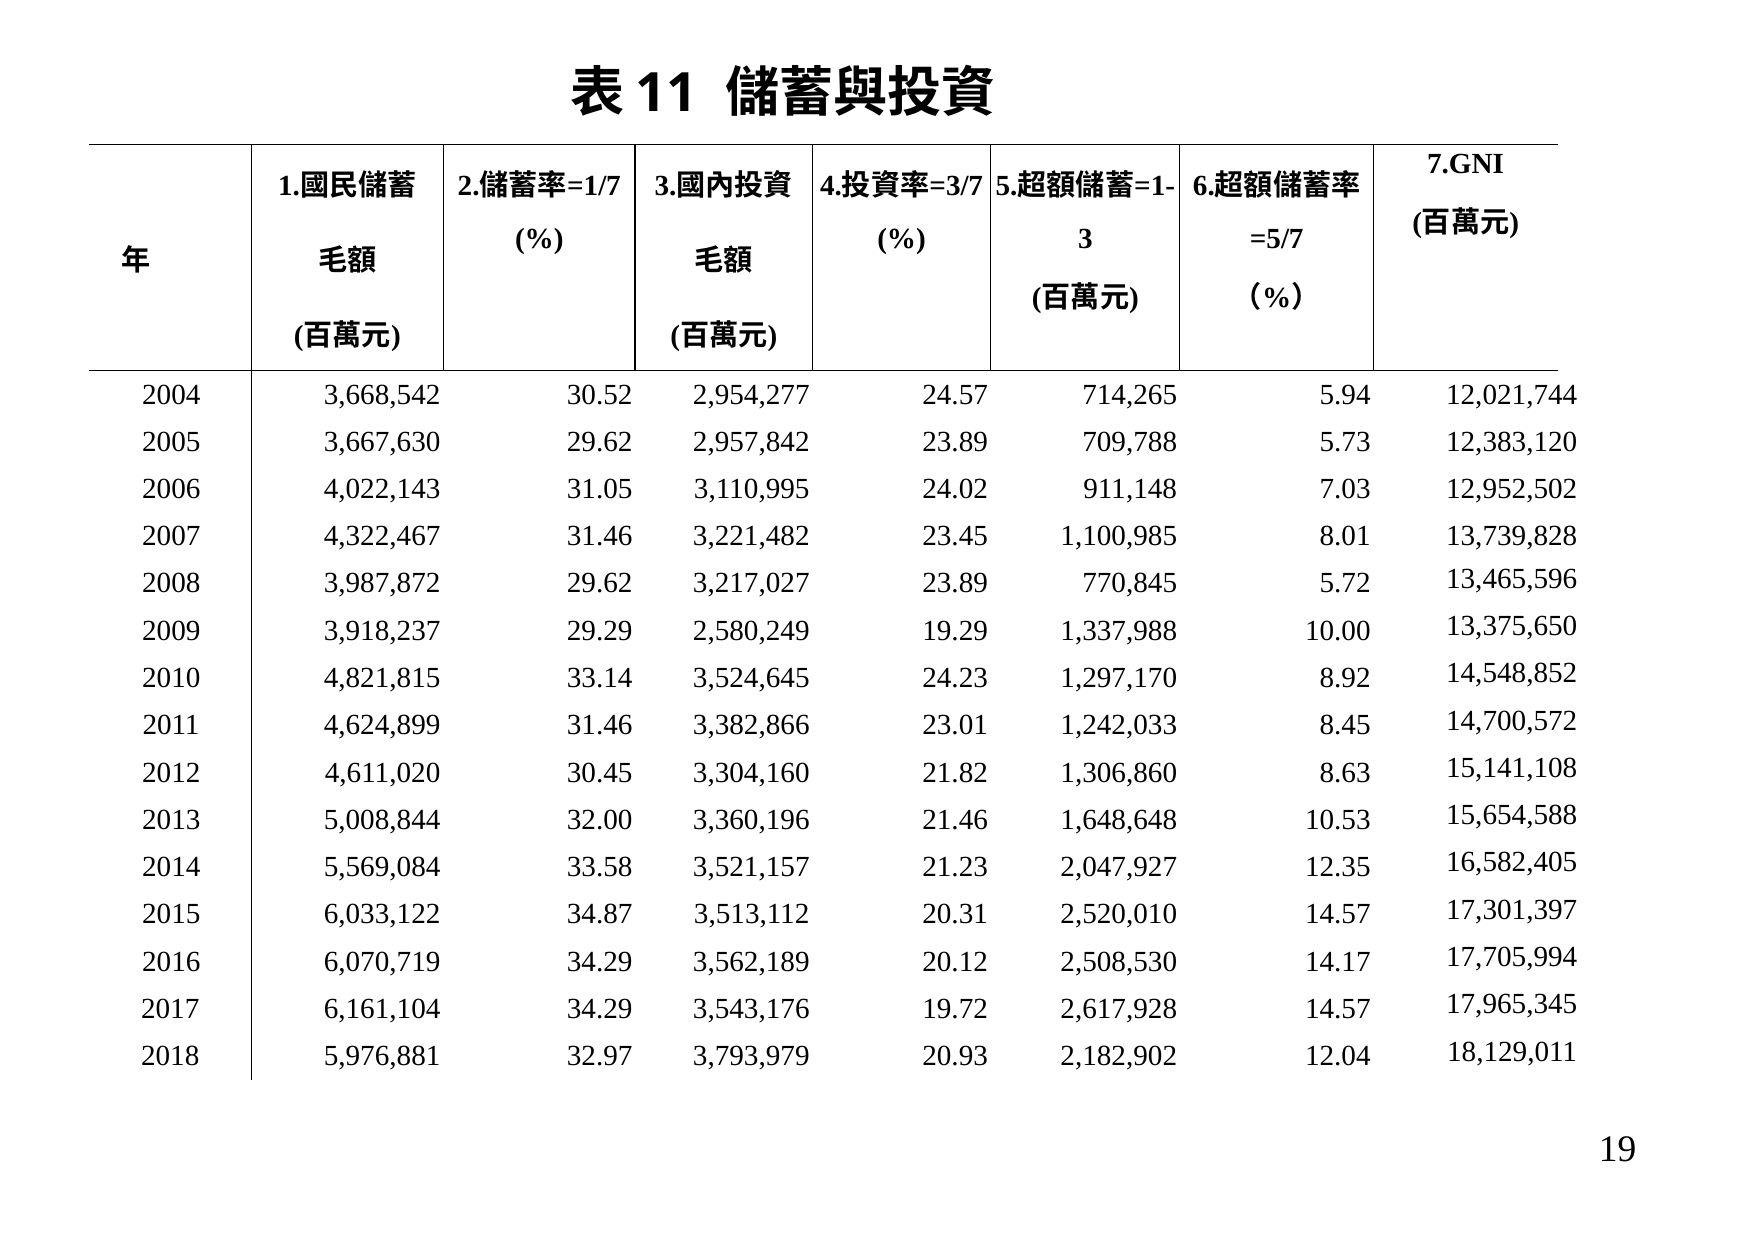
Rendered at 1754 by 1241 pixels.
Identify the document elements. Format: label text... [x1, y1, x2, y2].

table_cell 4,821,815 [252, 654, 443, 701]
table_cell 2,047,927 [991, 843, 1179, 890]
table_cell 2,520,010 [991, 890, 1179, 938]
table_header 1.國民儲蓄 毛額 (百萬元) [252, 145, 443, 370]
table_cell 3,217,027 [635, 559, 812, 607]
table_cell 34.29 [443, 938, 635, 985]
table_cell 2012 [89, 749, 251, 796]
table_header 7.GNI (百萬元) [1374, 145, 1557, 370]
table_cell 1,337,988 [991, 607, 1179, 654]
table_cell 770,845 [991, 559, 1179, 607]
table_cell 12.04 [1180, 1032, 1373, 1079]
table_cell 20.31 [812, 890, 991, 938]
table_cell 3,987,872 [252, 559, 443, 607]
table_cell 3,382,866 [635, 701, 812, 748]
table_cell 3,513,112 [635, 890, 812, 938]
table_header 4.投資率=3/7 (%) [813, 145, 990, 370]
table_cell 13,465,596 [1373, 559, 1580, 607]
table_cell 3,668,542 [252, 371, 443, 417]
table_cell 3,110,995 [635, 465, 812, 512]
table_cell 32.97 [443, 1032, 635, 1079]
table_cell 2006 [89, 465, 251, 512]
table_cell 3,543,176 [635, 985, 812, 1032]
table_cell 8.01 [1180, 512, 1373, 559]
table_cell 21.46 [812, 796, 991, 843]
table_cell 4,624,899 [252, 701, 443, 748]
table_cell 5.73 [1180, 418, 1373, 465]
table_cell 14,548,852 [1373, 654, 1580, 701]
table_cell 1,648,648 [991, 796, 1179, 843]
table_cell 2009 [89, 607, 251, 654]
table_cell 2,957,842 [635, 418, 812, 465]
table_cell 23.01 [812, 701, 991, 748]
table_cell 34.87 [443, 890, 635, 938]
table_header [1558, 144, 1580, 370]
table_cell 2015 [89, 890, 251, 938]
table_cell 29.29 [443, 607, 635, 654]
table_cell 8.63 [1180, 749, 1373, 796]
table_header 6.超額儲蓄率=5/7 （%） [1180, 145, 1373, 370]
table_cell 18,129,011 [1373, 1032, 1580, 1079]
table_cell 2016 [89, 938, 251, 985]
table_cell 13,375,650 [1373, 607, 1580, 654]
table_cell 33.14 [443, 654, 635, 701]
table_cell 23.89 [812, 559, 991, 607]
table_cell 23.89 [812, 418, 991, 465]
table_cell 2018 [89, 1032, 251, 1079]
table_cell 911,148 [991, 465, 1179, 512]
table_cell 2007 [89, 512, 251, 559]
table_cell 4,611,020 [252, 749, 443, 796]
table_cell 5.72 [1180, 559, 1373, 607]
table_cell 19.72 [812, 985, 991, 1032]
table_cell 2008 [89, 559, 251, 607]
table_cell 21.23 [812, 843, 991, 890]
table_cell 1,306,860 [991, 749, 1179, 796]
table_cell 3,221,482 [635, 512, 812, 559]
table_cell 5,569,084 [252, 843, 443, 890]
table_cell 2013 [89, 796, 251, 843]
table_cell 1,297,170 [991, 654, 1179, 701]
table_header 2.儲蓄率=1/7 (%) [444, 145, 634, 370]
table_cell 3,793,979 [635, 1032, 812, 1079]
table_cell 29.62 [443, 418, 635, 465]
table_cell 14.57 [1180, 985, 1373, 1032]
table_cell 15,654,588 [1373, 796, 1580, 843]
table_cell 2,617,928 [991, 985, 1179, 1032]
table_cell 31.46 [443, 701, 635, 748]
table_cell 5,976,881 [252, 1032, 443, 1079]
table_cell 2014 [89, 843, 251, 890]
table_cell 21.82 [812, 749, 991, 796]
text 表11 儲蓄與投資 [109, 32, 1636, 144]
table_cell 12,383,120 [1373, 418, 1580, 465]
table_cell 6,070,719 [252, 938, 443, 985]
table_cell 7.03 [1180, 465, 1373, 512]
table_cell 23.45 [812, 512, 991, 559]
table_cell 14,700,572 [1373, 701, 1580, 748]
table_header 3.國內投資 毛額 (百萬元) [636, 145, 812, 370]
table_header 5.超額儲蓄=1-3 (百萬元) [991, 145, 1179, 370]
table_cell 2004 [89, 371, 251, 417]
table_cell 8.45 [1180, 701, 1373, 748]
table_cell 19.29 [812, 607, 991, 654]
table_cell 3,360,196 [635, 796, 812, 843]
table_cell 2010 [89, 654, 251, 701]
table_cell 3,667,630 [252, 418, 443, 465]
table_cell 709,788 [991, 418, 1179, 465]
table_header 年 [89, 145, 251, 370]
table_cell 15,141,108 [1373, 749, 1580, 796]
table_cell 2005 [89, 418, 251, 465]
table_cell 6,161,104 [252, 985, 443, 1032]
table_cell 24.57 [812, 371, 991, 417]
table_cell 10.00 [1180, 607, 1373, 654]
table_cell 17,301,397 [1373, 890, 1580, 938]
table_cell 2011 [89, 701, 251, 748]
table_cell 31.46 [443, 512, 635, 559]
table_cell 20.12 [812, 938, 991, 985]
table_cell 13,739,828 [1373, 512, 1580, 559]
table_cell 4,322,467 [252, 512, 443, 559]
table_cell 1,100,985 [991, 512, 1179, 559]
table_cell 3,562,189 [635, 938, 812, 985]
table_cell 16,582,405 [1373, 843, 1580, 890]
table_cell 24.02 [812, 465, 991, 512]
table_cell 33.58 [443, 843, 635, 890]
table_cell 12,021,744 [1373, 370, 1580, 417]
table_cell 12,952,502 [1373, 465, 1580, 512]
table_cell 31.05 [443, 465, 635, 512]
table_cell 32.00 [443, 796, 635, 843]
table_cell 6,033,122 [252, 890, 443, 938]
table_cell 17,705,994 [1373, 938, 1580, 985]
table_cell 3,918,237 [252, 607, 443, 654]
table_cell 34.29 [443, 985, 635, 1032]
table_cell 2,508,530 [991, 938, 1179, 985]
table_cell 5,008,844 [252, 796, 443, 843]
table_cell 24.23 [812, 654, 991, 701]
table_cell 14.57 [1180, 890, 1373, 938]
table_cell 8.92 [1180, 654, 1373, 701]
table_cell 12.35 [1180, 843, 1373, 890]
table_cell 2,182,902 [991, 1032, 1179, 1079]
table_cell 30.45 [443, 749, 635, 796]
table_cell 29.62 [443, 559, 635, 607]
table_cell 3,304,160 [635, 749, 812, 796]
table_cell 20.93 [812, 1032, 991, 1079]
table_cell 14.17 [1180, 938, 1373, 985]
table_cell 2,580,249 [635, 607, 812, 654]
table_cell 4,022,143 [252, 465, 443, 512]
table_cell 30.52 [443, 371, 635, 417]
table_cell 10.53 [1180, 796, 1373, 843]
table_cell 2,954,277 [635, 371, 812, 417]
table_cell 5.94 [1180, 371, 1373, 417]
table_cell 714,265 [991, 371, 1179, 417]
table_cell 17,965,345 [1373, 985, 1580, 1032]
table_cell 3,521,157 [635, 843, 812, 890]
table_cell 1,242,033 [991, 701, 1179, 748]
table_cell 3,524,645 [635, 654, 812, 701]
table_cell 2017 [89, 985, 251, 1032]
